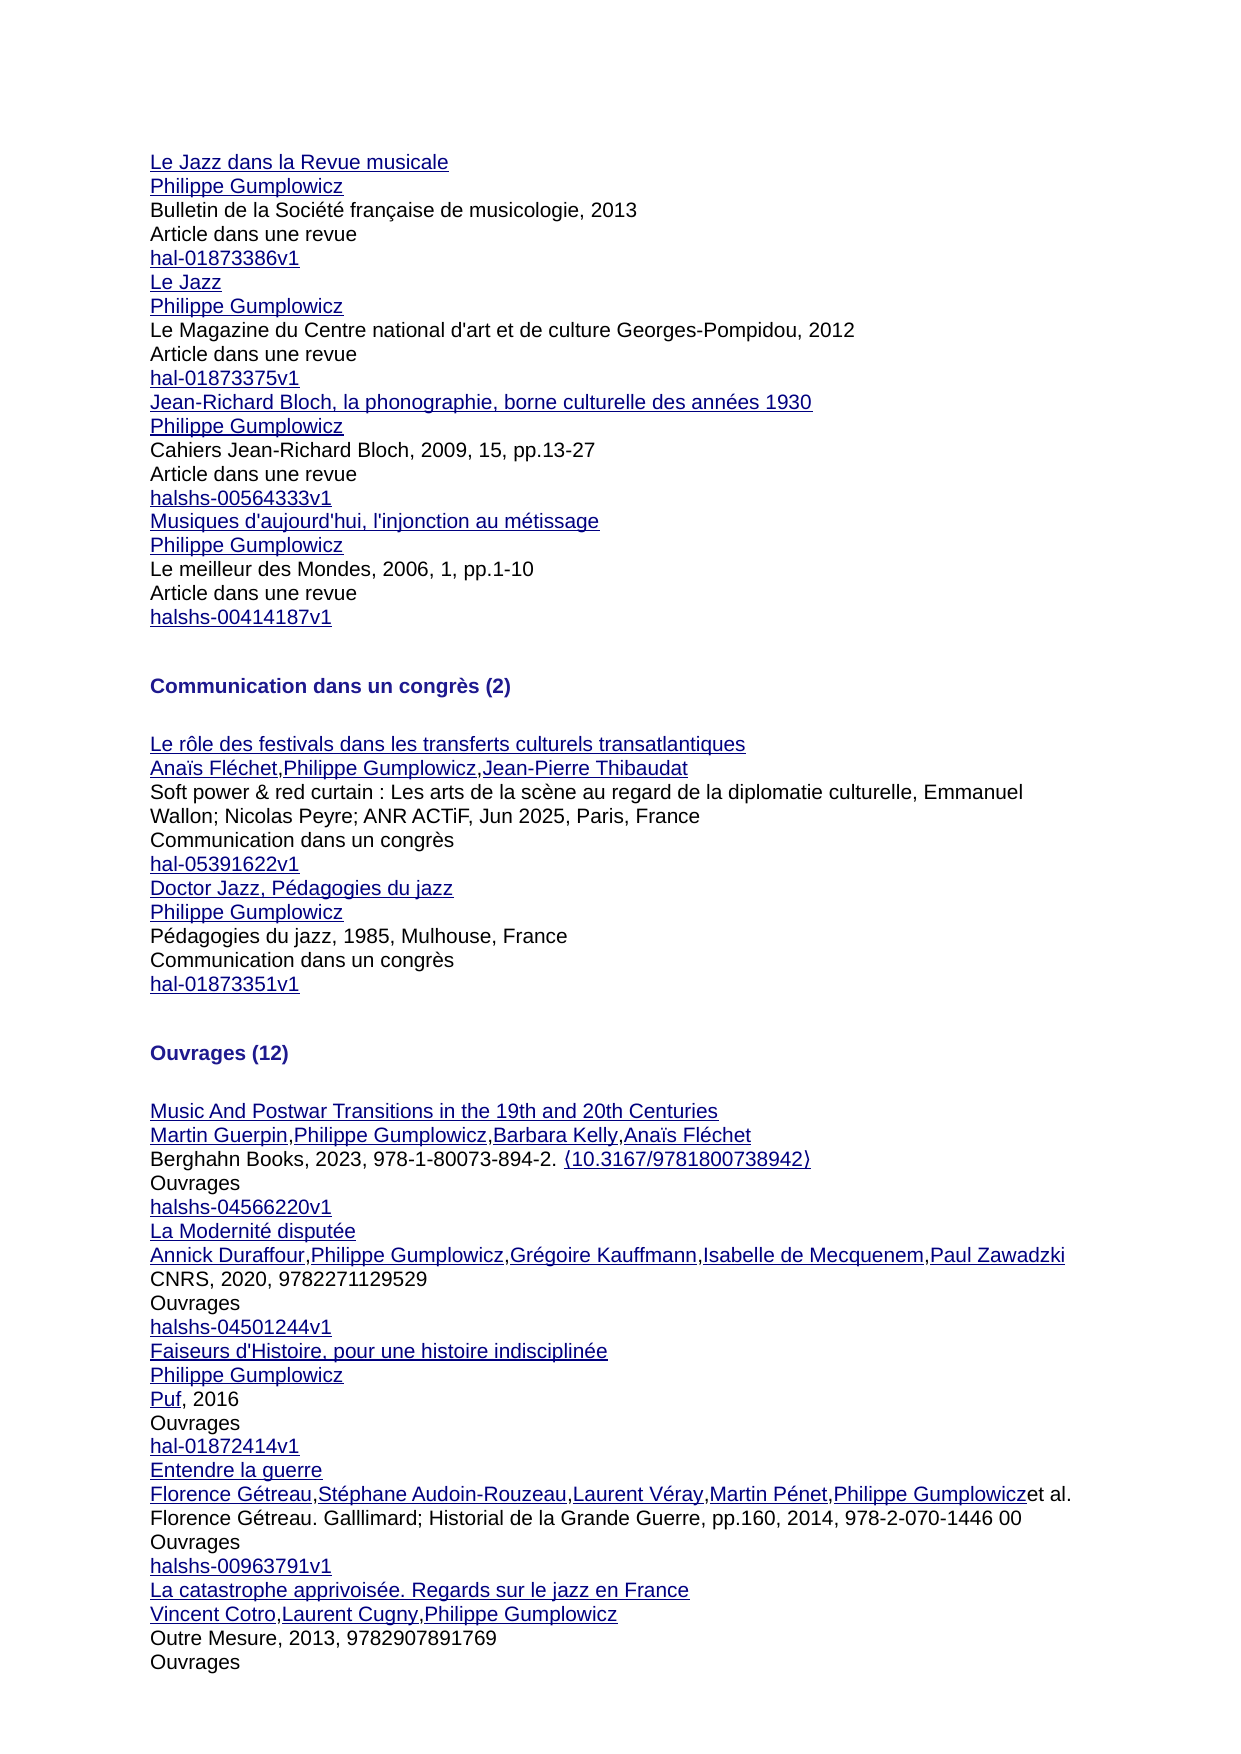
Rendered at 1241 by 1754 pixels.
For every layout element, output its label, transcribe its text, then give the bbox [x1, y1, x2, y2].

table_cell La Modernité disputée Annick Duraffour,Philippe Gumplowicz,Grégoire Kauffmann,Isabelle de Mecquenem,Paul Zawadzki CNRS, 2020, 9782271129529 Ouvrages halshs-04501244v1 [150, 1219, 1090, 1338]
table_cell Le Jazz Philippe Gumplowicz Le Magazine du Centre national d'art et de culture Georges-Pompidou, 2012 Article dans une revue hal-01873375v1 [150, 270, 1090, 389]
table_header Music And Postwar Transitions in the 19th and 20th Centuries Martin Guerpin,Philippe Gumplowicz,Barbara Kelly,Anaïs Fléchet Berghahn Books, 2023, 978-1-80073-894-2. ⟨10.3167/9781800738942⟩ Ouvrages halshs-04566220v1 [150, 1099, 1090, 1219]
table_cell Entendre la guerre Florence Gétreau,Stéphane Audoin-Rouzeau,Laurent Véray,Martin Pénet,Philippe Gumplowiczet al. Florence Gétreau. Galllimard; Historial de la Grande Guerre, pp.160, 2014, 978-2-070-1446 00 Ouvrages halshs-00963791v1 [150, 1458, 1090, 1578]
table_cell Le Jazz dans la Revue musicale Philippe Gumplowicz Bulletin de la Société française de musicologie, 2013 Article dans une revue hal-01873386v1 [150, 150, 1090, 270]
subtitle Ouvrages (12) [150, 1041, 1090, 1064]
table_cell La catastrophe apprivoisée. Regards sur le jazz en France Vincent Cotro,Laurent Cugny,Philippe Gumplowicz Outre Mesure, 2013, 9782907891769 Ouvrages [150, 1578, 1090, 1674]
table_cell Doctor Jazz, Pédagogies du jazz Philippe Gumplowicz Pédagogies du jazz, 1985, Mulhouse, France Communication dans un congrès hal-01873351v1 [150, 876, 1090, 996]
table_cell Faiseurs d'Histoire, pour une histoire indisciplinée Philippe Gumplowicz Puf, 2016 Ouvrages hal-01872414v1 [150, 1339, 1090, 1458]
table_cell Jean-Richard Bloch, la phonographie, borne culturelle des années 1930 Philippe Gumplowicz Cahiers Jean-Richard Bloch, 2009, 15, pp.13-27 Article dans une revue halshs-00564333v1 [150, 390, 1090, 509]
table_cell Musiques d'aujourd'hui, l'injonction au métissage Philippe Gumplowicz Le meilleur des Mondes, 2006, 1, pp.1-10 Article dans une revue halshs-00414187v1 [150, 509, 1090, 629]
subtitle Communication dans un congrès (2) [150, 674, 1090, 698]
table_header Le rôle des festivals dans les transferts culturels transatlantiques Anaïs Fléchet,Philippe Gumplowicz,Jean-Pierre Thibaudat Soft power & red curtain : Les arts de la scène au regard de la diplomatie culturelle, Emmanuel Wallon; Nicolas Peyre; ANR ACTiF, Jun 2025, Paris, France Communication dans un congrès hal-05391622v1 [150, 732, 1090, 876]
